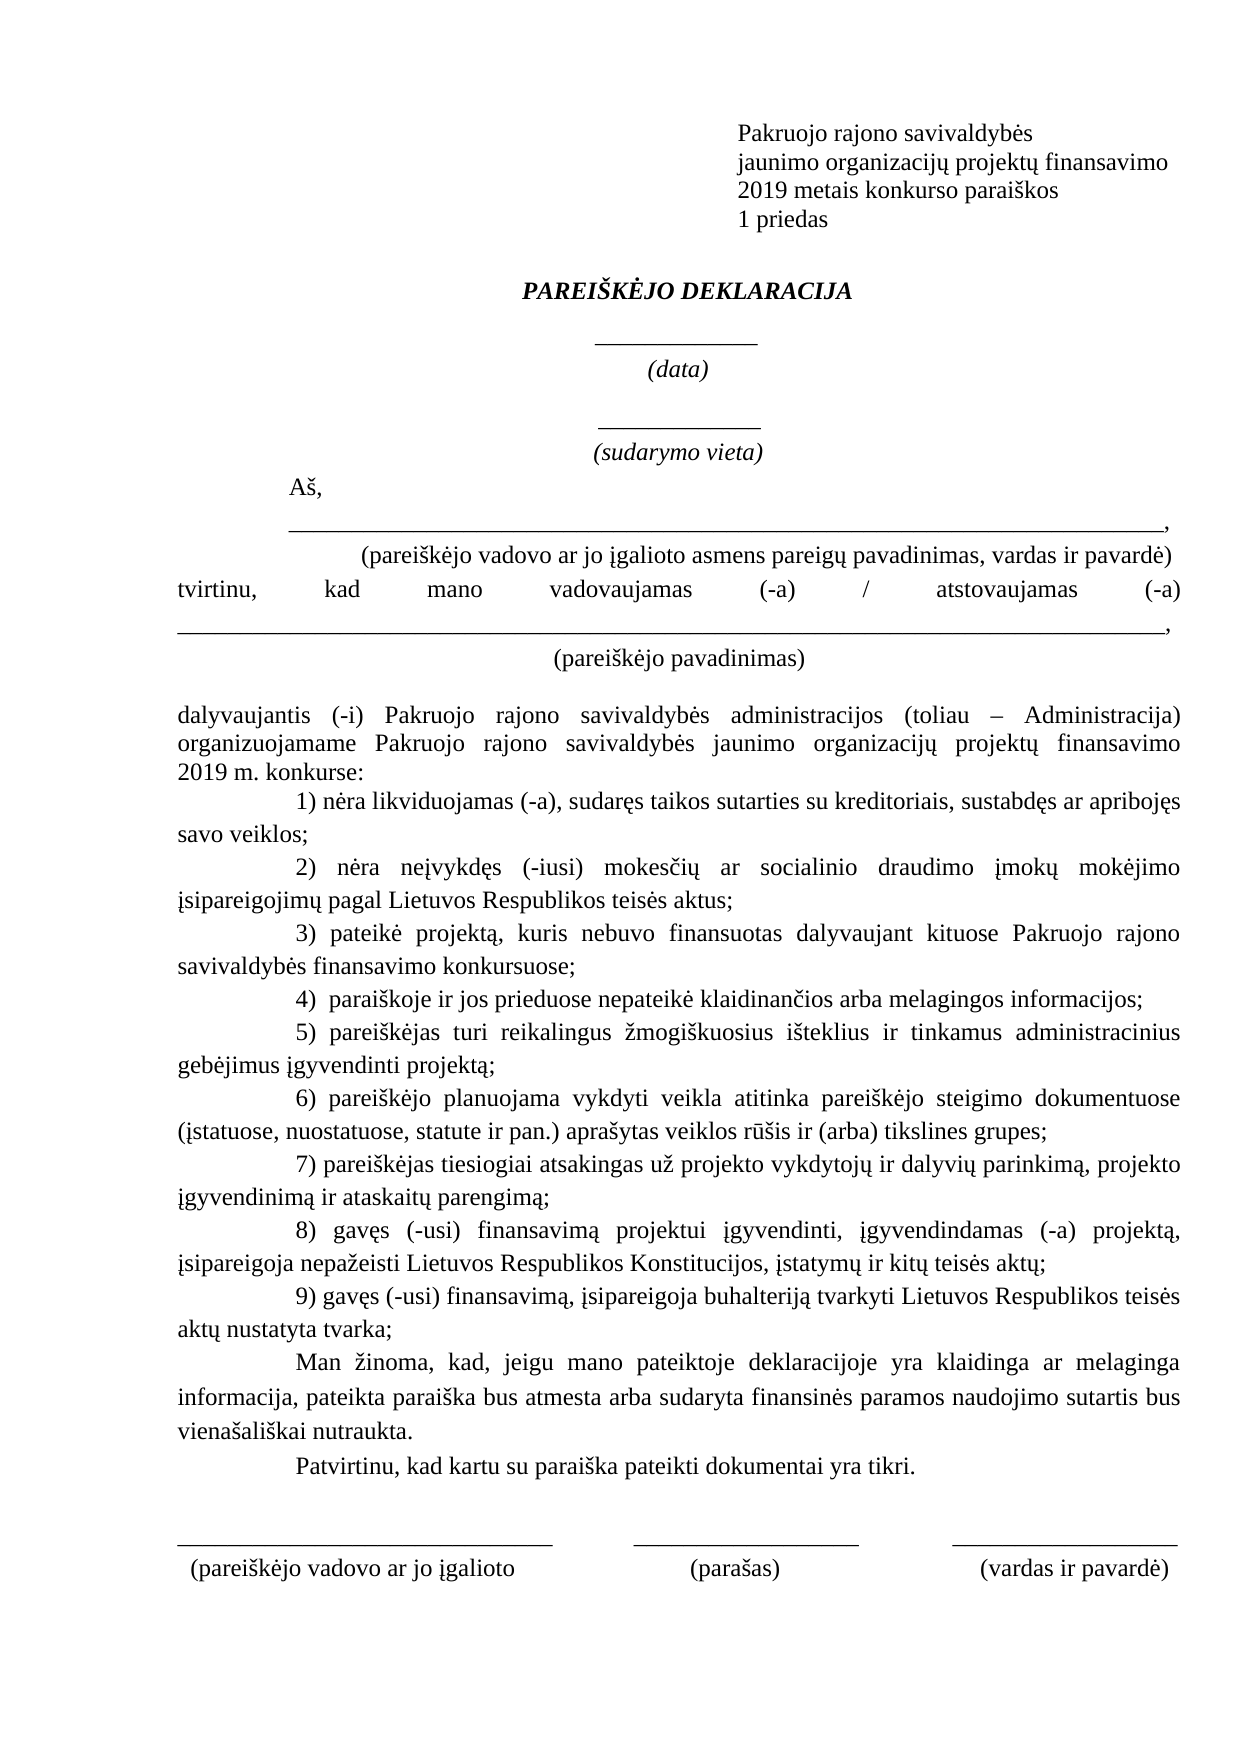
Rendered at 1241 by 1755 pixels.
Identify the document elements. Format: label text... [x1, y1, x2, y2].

text _____________ [177, 403, 1181, 431]
text 9) gavęs (-usi) finansavimą, įsipareigoja buhalteriją tvarkyti Lietuvos Respublikos teisės aktų nustatyta tvarka; [177, 1281, 1181, 1343]
text tvirtinu, kad mano vadovaujamas (-a) / atstovaujamas (-a) _______________________________________________________________________________, [177, 574, 1181, 637]
text 7) pareiškėjas tiesiogiai atsakingas už projekto vykdytojų ir dalyvių parinkimą, projekto įgyvendinimą ir ataskaitų parengimą; [177, 1149, 1181, 1211]
text Patvirtinu, kad kartu su paraiška pateikti dokumentai yra tikri. [177, 1451, 1181, 1479]
text 1 priedas [177, 204, 1181, 233]
text (data) [177, 354, 1181, 383]
text Aš, ______________________________________________________________________, [288, 472, 1181, 535]
text Pakruojo rajono savivaldybės [177, 118, 1181, 147]
text 4) paraiškoje ir jos prieduose nepateikė klaidinančios arba melagingos informacijos; [177, 984, 1181, 1013]
text (pareiškėjo vadovo ar jo įgalioto asmens pareigų pavadinimas, vardas ir pavardė) [177, 541, 1181, 569]
text 6) pareiškėjo planuojama vykdyti veikla atitinka pareiškėjo steigimo dokumentuose (įstatuose, nuostatuose, statute ir pan.) aprašytas veiklos rūšis ir (arba) tikslines grupes; [177, 1083, 1181, 1145]
text (sudarymo vieta) [177, 437, 1181, 466]
text 1) nėra likviduojamas (-a), sudaręs taikos sutarties su kreditoriais, sustabdęs ar apribojęs savo veiklos; [177, 786, 1181, 848]
text dalyvaujantis (-i) Pakruojo rajono savivaldybės administracijos (toliau – Administracija) organizuojamame Pakruojo rajono savivaldybės jaunimo organizacijų projektų finansavimo 2019 m. konkurse: [177, 700, 1181, 786]
text 8) gavęs (-usi) finansavimą projektui įgyvendinti, įgyvendindamas (-a) projektą, įsipareigoja nepažeisti Lietuvos Respublikos Konstitucijos, įstatymų ir kitų teisės aktų; [177, 1215, 1181, 1277]
text jaunimo organizacijų projektų finansavimo [177, 147, 1181, 176]
text PAREIŠKĖJO DEKLARACIJA [177, 276, 1181, 305]
text 5) pareiškėjas turi reikalingus žmogiškuosius išteklius ir tinkamus administracinius gebėjimus įgyvendinti projektą; [177, 1017, 1181, 1079]
text _____________ [177, 319, 1181, 348]
text Man žinoma, kad, jeigu mano pateiktoje deklaracijoje yra klaidinga ar melaginga informacija, pateikta paraiška bus atmesta arba sudaryta finansinės paramos naudojimo sutartis bus vienašališkai nutraukta. [177, 1347, 1181, 1445]
text (pareiškėjo pavadinimas) [177, 643, 1181, 671]
text 3) pateikė projektą, kuris nebuvo finansuotas dalyvaujant kituose Pakruojo rajono savivaldybės finansavimo konkursuose; [177, 918, 1181, 980]
text 2) nėra neįvykdęs (-iusi) mokesčių ar socialinio draudimo įmokų mokėjimo įsipareigojimų pagal Lietuvos Respublikos teisės aktus; [177, 852, 1181, 914]
text ______________________________ __________________ __________________ [177, 1520, 1181, 1548]
text 2019 metais konkurso paraiškos [177, 176, 1181, 204]
text (pareiškėjo vadovo ar jo įgalioto (parašas) (vardas ir pavardė) [177, 1553, 1181, 1581]
